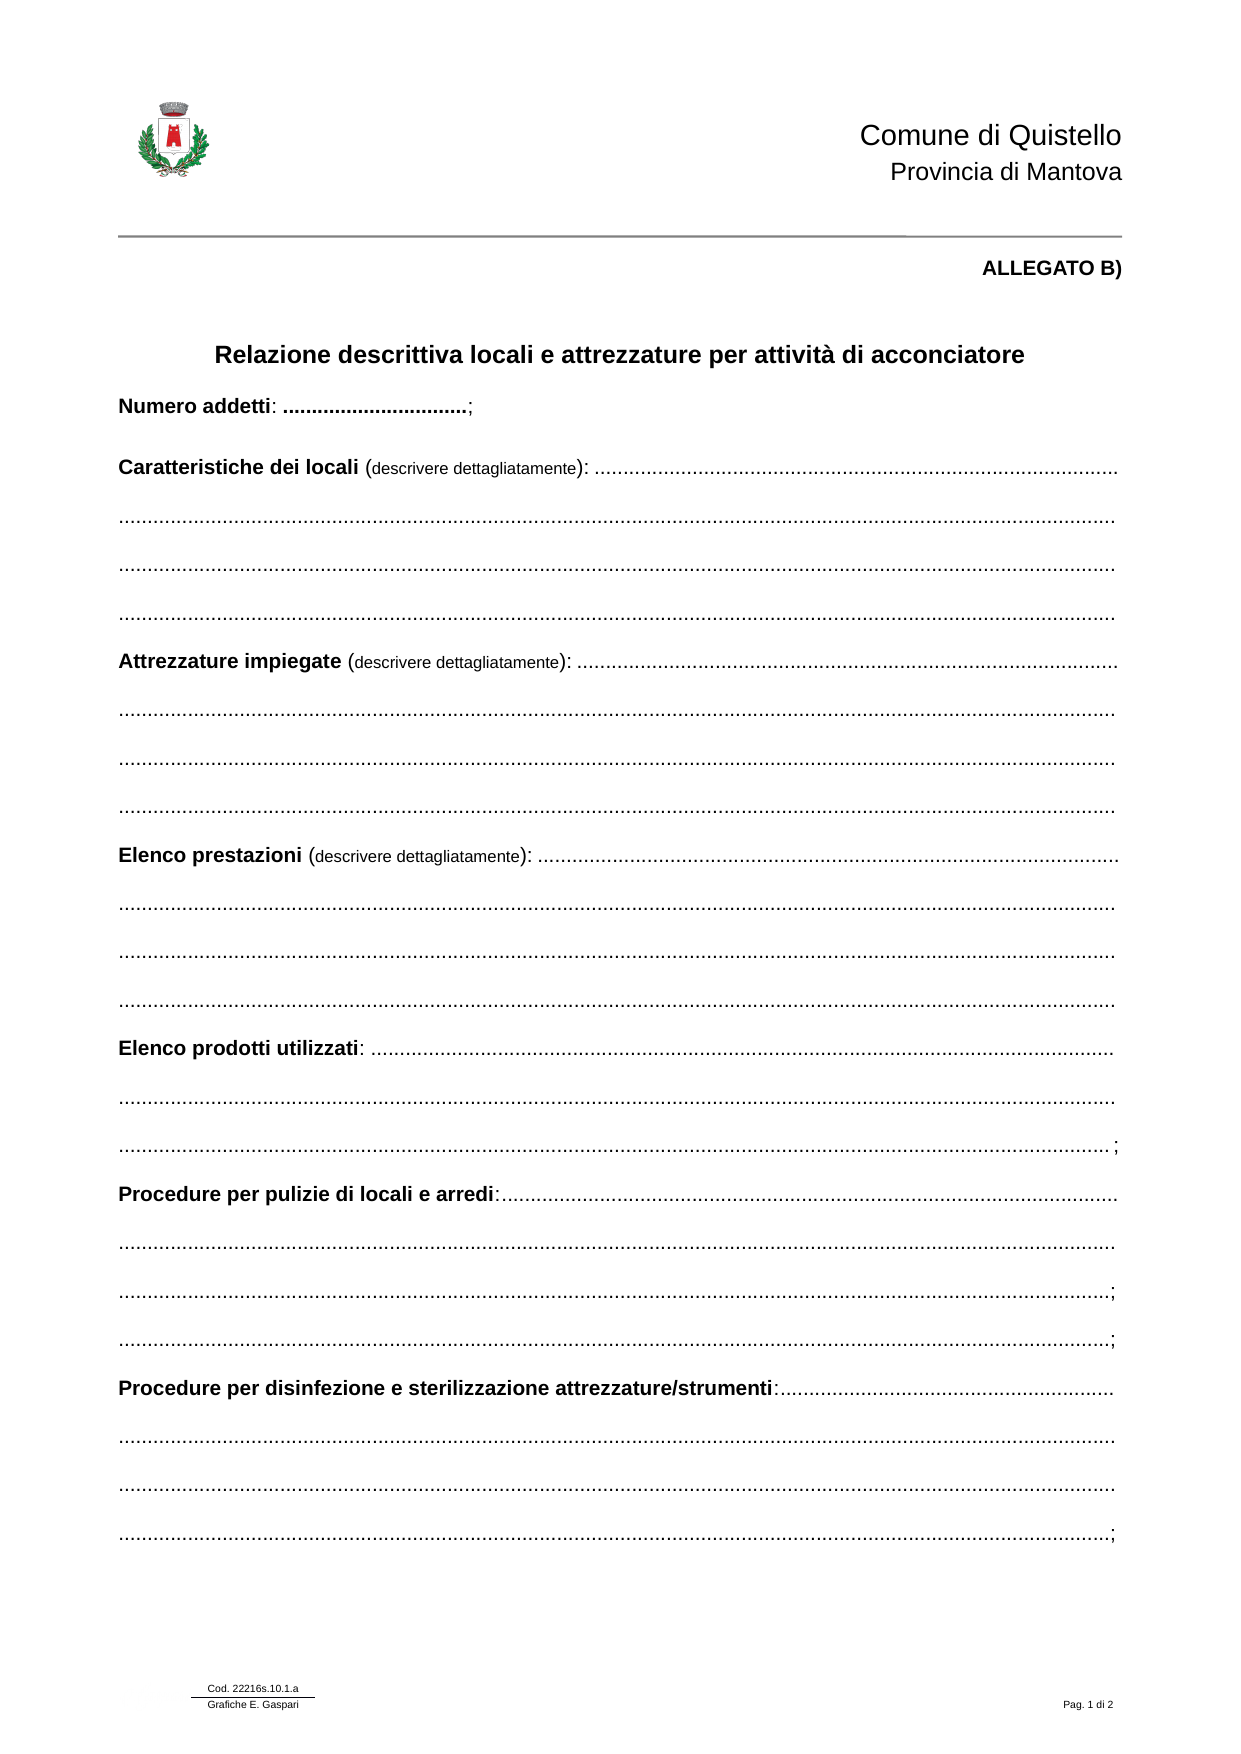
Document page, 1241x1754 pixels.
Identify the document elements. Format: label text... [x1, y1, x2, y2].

text ............................................................................................................................................................................; [118, 1278, 1122, 1302]
text Caratteristiche dei locali (descrivere dettagliatamente): ........................................................................................... [118, 455, 1122, 479]
text ............................................................................................................................................................................. [118, 1085, 1122, 1109]
text ............................................................................................................................................................................. [118, 552, 1122, 576]
text ............................................................................................................................................................................; [118, 1327, 1122, 1351]
text ............................................................................................................................................................................ ; [118, 1133, 1122, 1157]
text ............................................................................................................................................................................. [118, 503, 1122, 527]
text ............................................................................................................................................................................. [118, 1230, 1122, 1254]
text ............................................................................................................................................................................. [118, 794, 1122, 818]
text Procedure per disinfezione e sterilizzazione attrezzature/strumenti: .......................................................... [118, 1375, 1122, 1399]
subtitle Relazione descrittiva locali e attrezzature per attività di acconciatore [118, 340, 1122, 369]
text ............................................................................................................................................................................. [118, 600, 1122, 624]
text ............................................................................................................................................................................. [118, 1472, 1122, 1496]
text Elenco prodotti utilizzati: ................................................................................................................................. [118, 1036, 1122, 1060]
text Provincia di Mantova [224, 157, 1122, 185]
text ............................................................................................................................................................................. [118, 988, 1122, 1012]
text Procedure per pulizie di locali e arredi: ........................................................................................................... [118, 1182, 1122, 1206]
text ALLEGATO B) [118, 256, 1122, 280]
text Elenco prestazioni (descrivere dettagliatamente): ..................................................................................................... [118, 842, 1122, 866]
text ............................................................................................................................................................................. [118, 939, 1122, 963]
text ............................................................................................................................................................................. [118, 746, 1122, 769]
text Comune di Quistello [224, 118, 1122, 152]
text Numero addetti: ................................; [118, 394, 1122, 418]
picture [122, 87, 224, 219]
text Attrezzature impiegate (descrivere dettagliatamente): .............................................................................................. [118, 649, 1122, 673]
text Nell'elenco degli allegati [242, 292, 602, 315]
text ............................................................................................................................................................................. [118, 891, 1122, 915]
text ............................................................................................................................................................................; [118, 1521, 1122, 1544]
text ............................................................................................................................................................................. [118, 1424, 1122, 1448]
text ............................................................................................................................................................................. [118, 697, 1122, 721]
